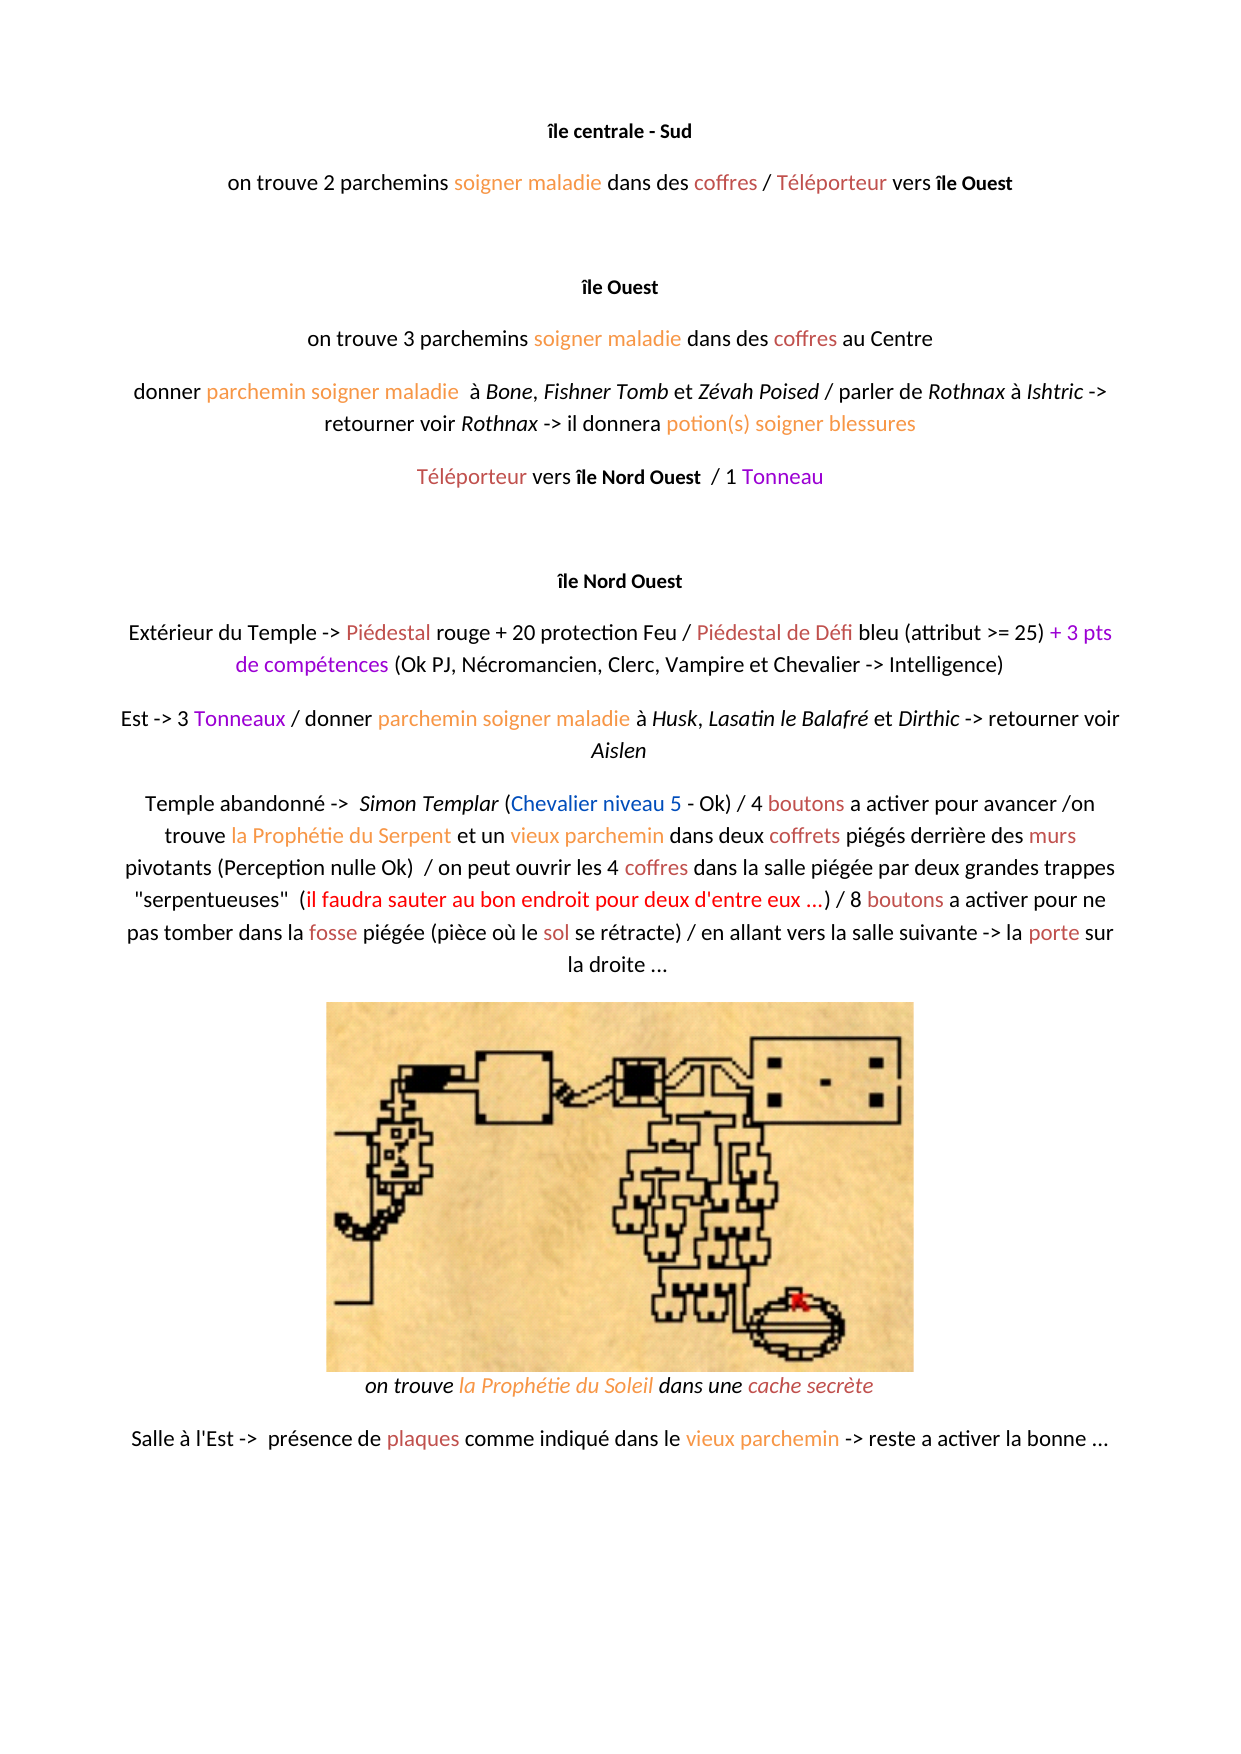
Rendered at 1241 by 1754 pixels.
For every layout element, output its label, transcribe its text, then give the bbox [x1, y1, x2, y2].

text donner parchemin soigner maladie à Bone, Fishner Tomb et Zévah Poised / parler de Rothnax à Ishtric -> retourner voir Rothnax -> il donnera potion(s) soigner blessures [118, 377, 1122, 437]
text île centrale - Sud [118, 118, 1122, 143]
text île Ouest [118, 274, 1122, 299]
text Extérieur du Temple -> Piédestal rouge + 20 protection Feu / Piédestal de Défi bleu (attribut >= 25) + 3 pts de compétences (Ok PJ, Nécromancien, Clerc, Vampire et Chevalier -> Intelligence) [118, 618, 1122, 679]
text Est -> 3 Tonneaux / donner parchemin soigner maladie à Husk, Lasatin le Balafré et Dirthic -> retourner voir Aislen [118, 704, 1122, 764]
text Temple abandonné -> Simon Templar (Chevalier niveau 5 - Ok) / 4 boutons a activer pour avancer /on trouve la Prophétie du Serpent et un vieux parchemin dans deux coffrets piégés derrière des murs pivotants (Perception nulle Ok) / on peut ouvrir les 4 coffres dans la salle piégée par deux grandes trappes "serpentueuses" (il faudra sauter au bon endroit pour deux d'entre eux ...) / 8 boutons a activer pour ne pas tomber dans la fosse piégée (pièce où le sol se rétracte) / en allant vers la salle suivante -> la porte sur la droite ... [118, 789, 1122, 978]
text on trouve 2 parchemins soigner maladie dans des coffres / Téléporteur vers île Ouest [118, 168, 1122, 196]
text on trouve 3 parchemins soigner maladie dans des coffres au Centre [118, 324, 1122, 352]
text île Nord Ouest [118, 568, 1122, 594]
text on trouve la Prophétie du Soleil dans une cache secrète [118, 1372, 1122, 1399]
text Téléporteur vers île Nord Ouest / 1 Tonneau [118, 462, 1122, 490]
text Salle à l'Est -> présence de plaques comme indiqué dans le vieux parchemin -> reste a activer la bonne ... [118, 1424, 1122, 1453]
